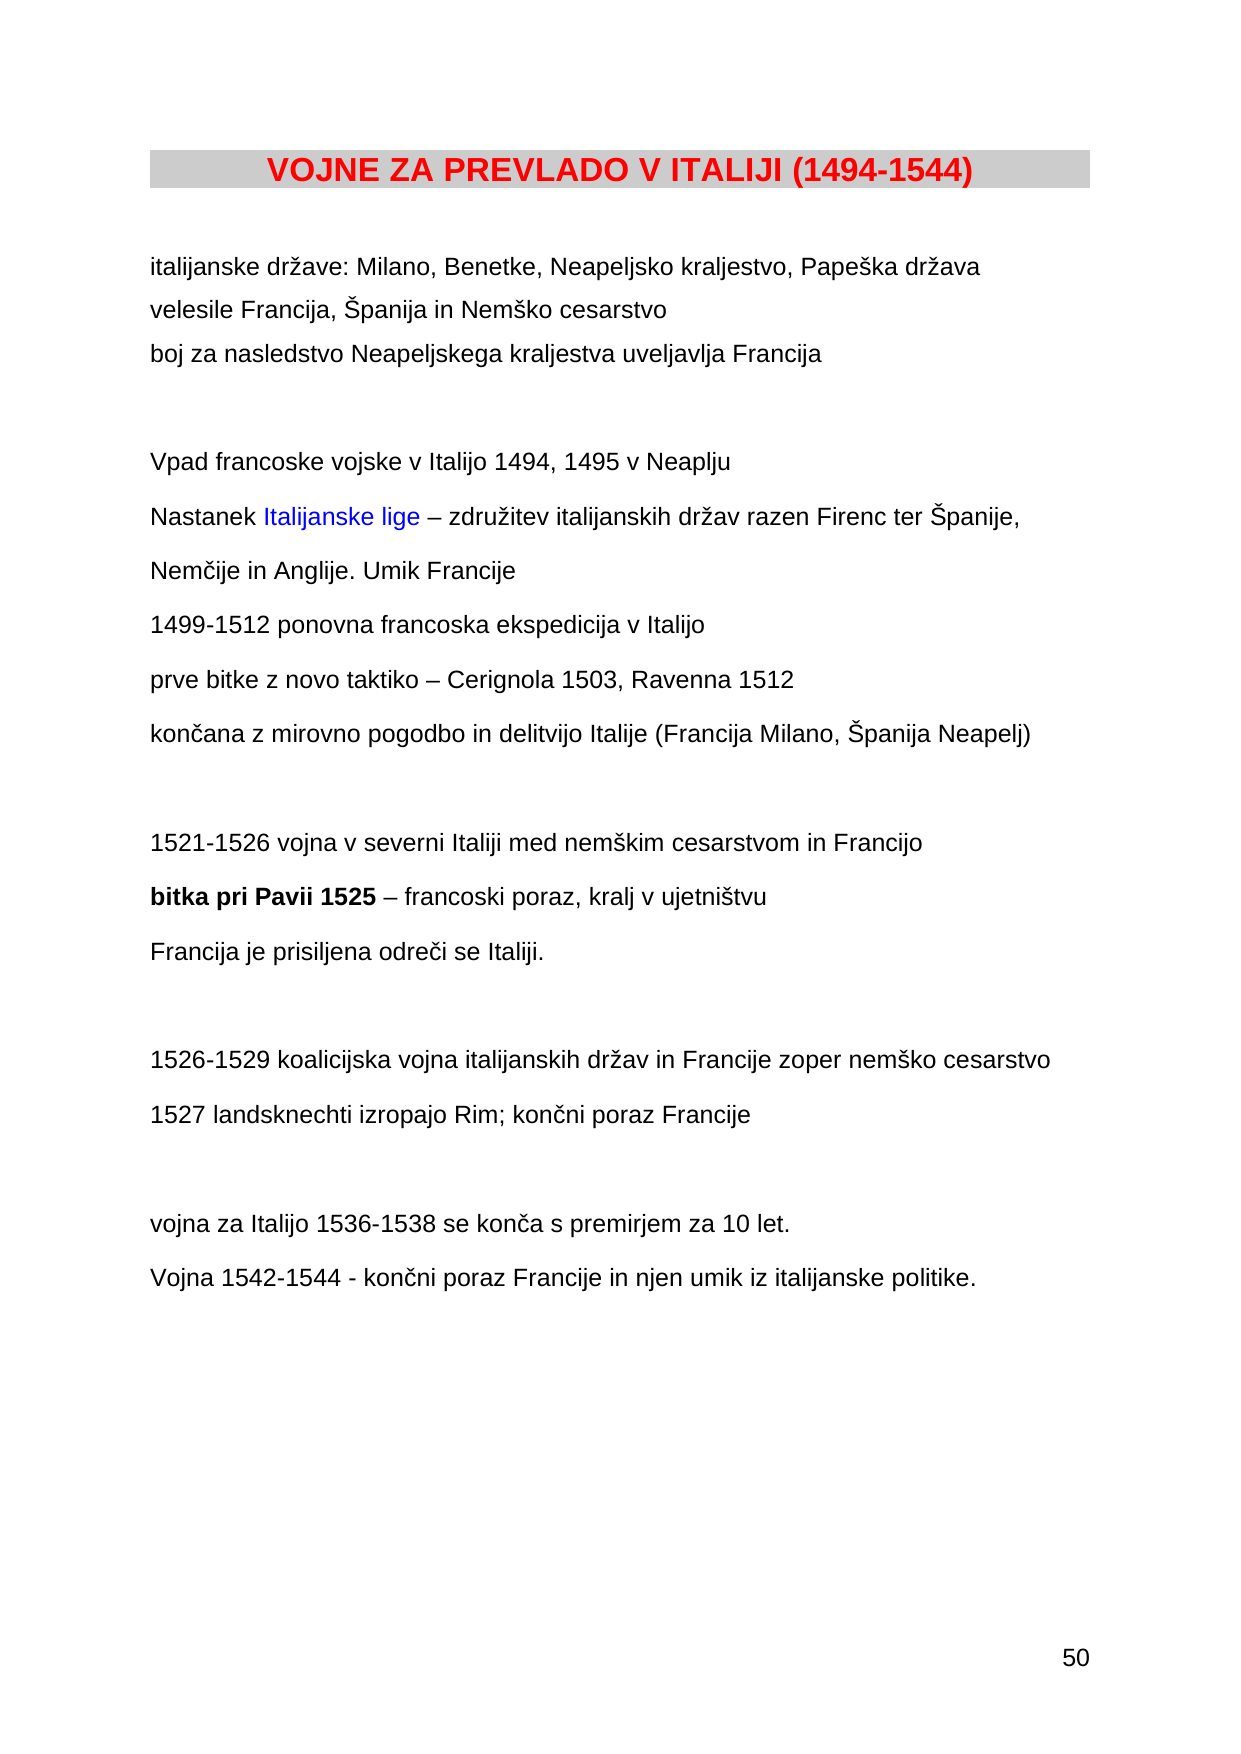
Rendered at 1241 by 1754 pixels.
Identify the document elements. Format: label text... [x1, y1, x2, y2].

text Vpad francoske vojske v Italijo 1494, 1495 v Neaplju [150, 447, 1090, 483]
subtitle italijanske države: Milano, Benetke, Neapeljsko kraljestvo, Papeška država [150, 251, 1090, 280]
text 1526-1529 koalicijska vojna italijanskih držav in Francije zoper nemško cesarstvo [150, 1045, 1090, 1082]
text boj za nasledstvo Neapeljskega kraljestva uveljavlja Francija [150, 338, 1090, 375]
text Vojna 1542-1544 - končni poraz Francije in njen umik iz italijanske politike. [150, 1263, 1090, 1299]
text prve bitke z novo taktiko – Cerignola 1503, Ravenna 1512 [150, 665, 1090, 701]
subtitle velesile Francija, Španija in Nemško cesarstvo [150, 295, 1090, 324]
text končana z mirovno pogodbo in delitvijo Italije (Francija Milano, Španija Neapelj) [150, 719, 1090, 755]
text bitka pri Pavii 1525 – francoski poraz, kralj v ujetništvu [150, 882, 1090, 918]
text Nastanek Italijanske lige – združitev italijanskih držav razen Firenc ter Španije, Nemčije in Anglije. Umik Francije [150, 502, 1090, 592]
text 1521-1526 vojna v severni Italiji med nemškim cesarstvom in Francijo [150, 828, 1090, 864]
text 1527 landsknechti izropajo Rim; končni poraz Francije [150, 1100, 1090, 1136]
text 1499-1512 ponovna francoska ekspedicija v Italijo [150, 610, 1090, 647]
text Francija je prisiljena odreči se Italiji. [150, 937, 1090, 973]
text vojna za Italijo 1536-1538 se konča s premirjem za 10 let. [150, 1208, 1090, 1245]
subtitle VOJNE ZA PREVLADO V ITALIJI (1494-1544) [150, 150, 1090, 188]
